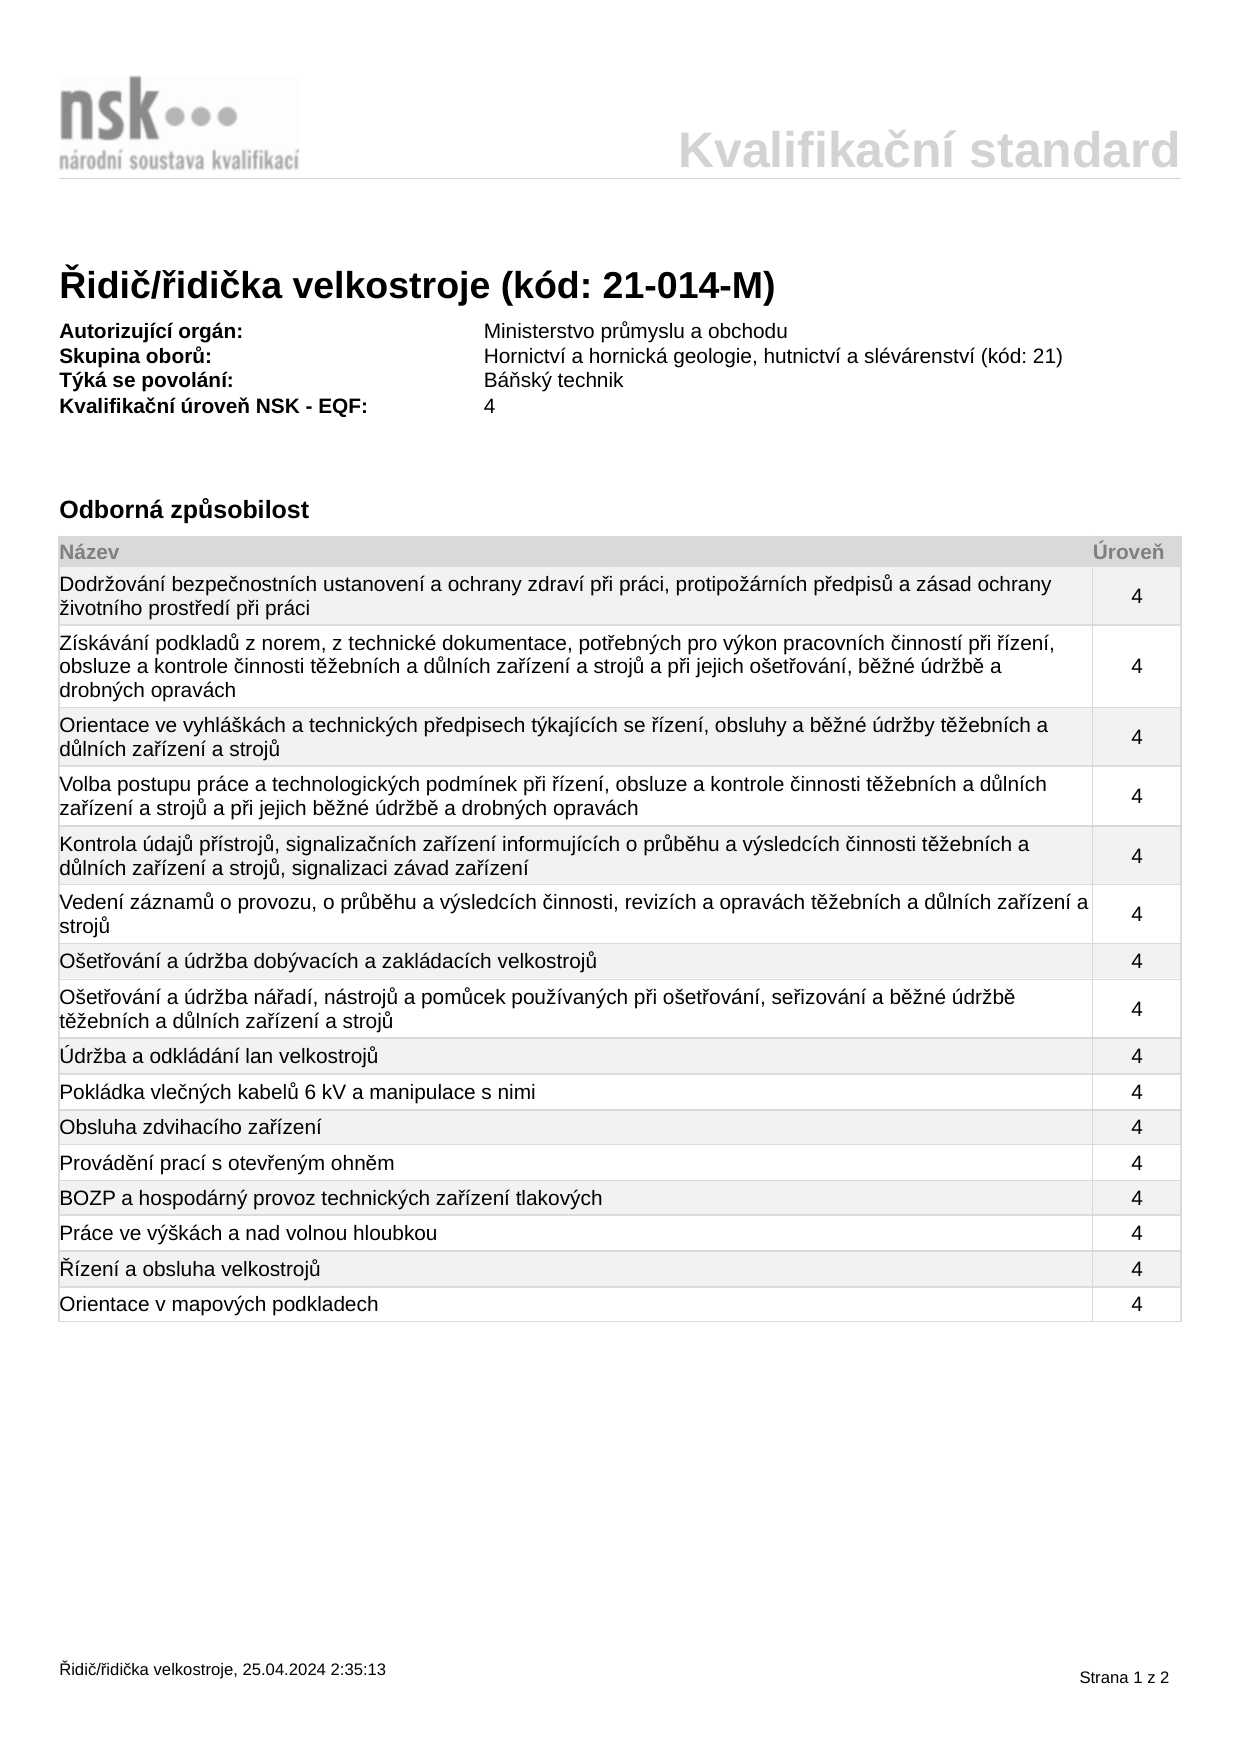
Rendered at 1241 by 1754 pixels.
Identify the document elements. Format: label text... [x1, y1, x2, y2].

table_cell Volba postupu práce a technologických podmínek při řízení, obsluze a kontrole činnosti těžebních a důlních zařízení a strojů a při jejich běžné údržbě a drobných opravách [60, 767, 1092, 825]
table_cell [59, 1322, 483, 1490]
table_cell [620, 418, 626, 489]
table_cell [1093, 196, 1169, 224]
table_cell [862, 524, 1093, 536]
table_cell Týká se povolání: [59, 368, 483, 392]
table_cell [484, 524, 620, 536]
table_cell 4 [1093, 1145, 1180, 1180]
table_cell [862, 196, 1093, 224]
table_cell [862, 1490, 1093, 1660]
table_cell Ošetřování a údržba dobývacích a zakládacích velkostrojů [60, 944, 1092, 978]
table_cell [1093, 1490, 1169, 1660]
table_cell Získávání podkladů z norem, z technické dokumentace, potřebných pro výkon pracovních činností při řízení, obsluze a kontrole činnosti těžebních a důlních zařízení a strojů a při jejich ošetřování, běžné údržbě a drobných opravách [60, 626, 1092, 707]
table_cell [484, 172, 620, 178]
table_cell 4 [1093, 1216, 1180, 1250]
picture [58, 59, 621, 172]
table_cell 4 [1093, 885, 1180, 942]
table_cell Kvalifikační úroveň NSK - EQF: [59, 394, 483, 417]
table_header Kvalifikační standard [626, 59, 1181, 178]
table_cell [620, 524, 626, 536]
table_cell 4 [1093, 1252, 1180, 1286]
table_cell [862, 307, 1093, 319]
table_cell [1169, 196, 1181, 224]
table_cell Hornictví a hornická geologie, hutnictví a slévárenství (kód: 21) [484, 344, 1181, 368]
table_cell [626, 307, 862, 319]
table_cell [484, 307, 620, 319]
table_header [621, 59, 626, 172]
table_cell [862, 418, 1093, 489]
table_cell [1169, 307, 1181, 319]
table_cell [59, 196, 483, 224]
table_cell [59, 307, 483, 319]
table_cell [626, 524, 862, 536]
table_cell 4 [1093, 567, 1180, 624]
table_cell 4 [1093, 827, 1180, 884]
table_cell Řidič/řidička velkostroje (kód: 21-014-M) [59, 224, 1181, 307]
table_cell Úroveň [1093, 537, 1180, 566]
table_cell [620, 1322, 626, 1490]
table_cell 4 [1093, 708, 1180, 765]
table_cell [620, 1490, 626, 1660]
table_cell Orientace v mapových podkladech [60, 1288, 1092, 1321]
table_cell [626, 1322, 862, 1490]
table_cell [1169, 418, 1181, 489]
table_cell [1093, 524, 1169, 536]
table_cell [862, 1322, 1093, 1490]
table_cell 4 [1093, 1181, 1180, 1214]
table_cell 4 [1093, 1039, 1180, 1073]
table_cell Autorizující orgán: [59, 319, 483, 343]
table_cell Ošetřování a údržba nářadí, nástrojů a pomůcek používaných při ošetřování, seřizování a běžné údržbě těžebních a důlních zařízení a strojů [60, 980, 1092, 1037]
table_cell [59, 418, 483, 489]
table_cell [620, 307, 626, 319]
table_cell Údržba a odkládání lan velkostrojů [60, 1039, 1092, 1073]
table_cell BOZP a hospodárný provoz technických zařízení tlakových [60, 1181, 1092, 1214]
table_cell [1093, 418, 1169, 489]
table_cell Vedení záznamů o provozu, o průběhu a výsledcích činnosti, revizích a opravách těžebních a důlních zařízení a strojů [60, 885, 1092, 942]
table_cell [620, 196, 626, 224]
table_cell Řízení a obsluha velkostrojů [60, 1252, 1092, 1286]
table_cell 4 [1093, 944, 1180, 978]
table_cell 4 [1093, 1111, 1180, 1144]
table_cell Kontrola údajů přístrojů, signalizačních zařízení informujících o průběhu a výsledcích činnosti těžebních a důlních zařízení a strojů, signalizaci závad zařízení [60, 827, 1092, 884]
table_cell 4 [1093, 767, 1180, 825]
table_cell [59, 1490, 483, 1660]
table_cell [484, 1322, 620, 1490]
table_cell [1093, 307, 1169, 319]
table_cell [484, 196, 620, 224]
table_cell Pokládka vlečných kabelů 6 kV a manipulace s nimi [60, 1075, 1092, 1109]
table_cell [59, 179, 1181, 196]
table_cell Báňský technik [484, 368, 1181, 393]
table_cell [1169, 524, 1181, 536]
table_cell [626, 418, 862, 489]
table_cell [626, 1490, 862, 1660]
table_cell [484, 1490, 620, 1660]
table_cell [59, 172, 483, 178]
table_cell [1169, 1322, 1181, 1490]
table_cell Orientace ve vyhláškách a technických předpisech týkajících se řízení, obsluhy a běžné údržby těžebních a důlních zařízení a strojů [60, 708, 1092, 765]
table_cell Skupina oborů: [59, 344, 483, 368]
table_cell [626, 196, 862, 224]
table_cell [59, 524, 483, 536]
table_cell Řidič/řidička velkostroje, 25.04.2024 2:35:13 [59, 1660, 862, 1696]
table_cell 4 [1093, 626, 1180, 707]
table_cell Dodržování bezpečnostních ustanovení a ochrany zdraví při práci, protipožárních předpisů a zásad ochrany životního prostředí při práci [60, 567, 1092, 624]
table_cell Odborná způsobilost [59, 489, 1181, 524]
table_cell Ministerstvo průmyslu a obchodu [484, 319, 1181, 344]
table_cell 4 [1093, 980, 1180, 1037]
table_cell Provádění prací s otevřeným ohněm [60, 1145, 1092, 1180]
table_cell [1093, 1322, 1169, 1490]
table_cell 4 [1093, 1075, 1180, 1109]
table_cell [1169, 1660, 1181, 1696]
table_cell Strana 1 z 2 [862, 1660, 1169, 1696]
table_cell [1169, 1490, 1181, 1660]
table_cell 4 [1093, 1288, 1180, 1321]
table_cell Obsluha zdvihacího zařízení [60, 1111, 1092, 1144]
table_cell 4 [484, 394, 1181, 417]
table_cell Práce ve výškách a nad volnou hloubkou [60, 1216, 1092, 1250]
table_cell Název [60, 537, 1092, 566]
table_cell [484, 418, 620, 489]
